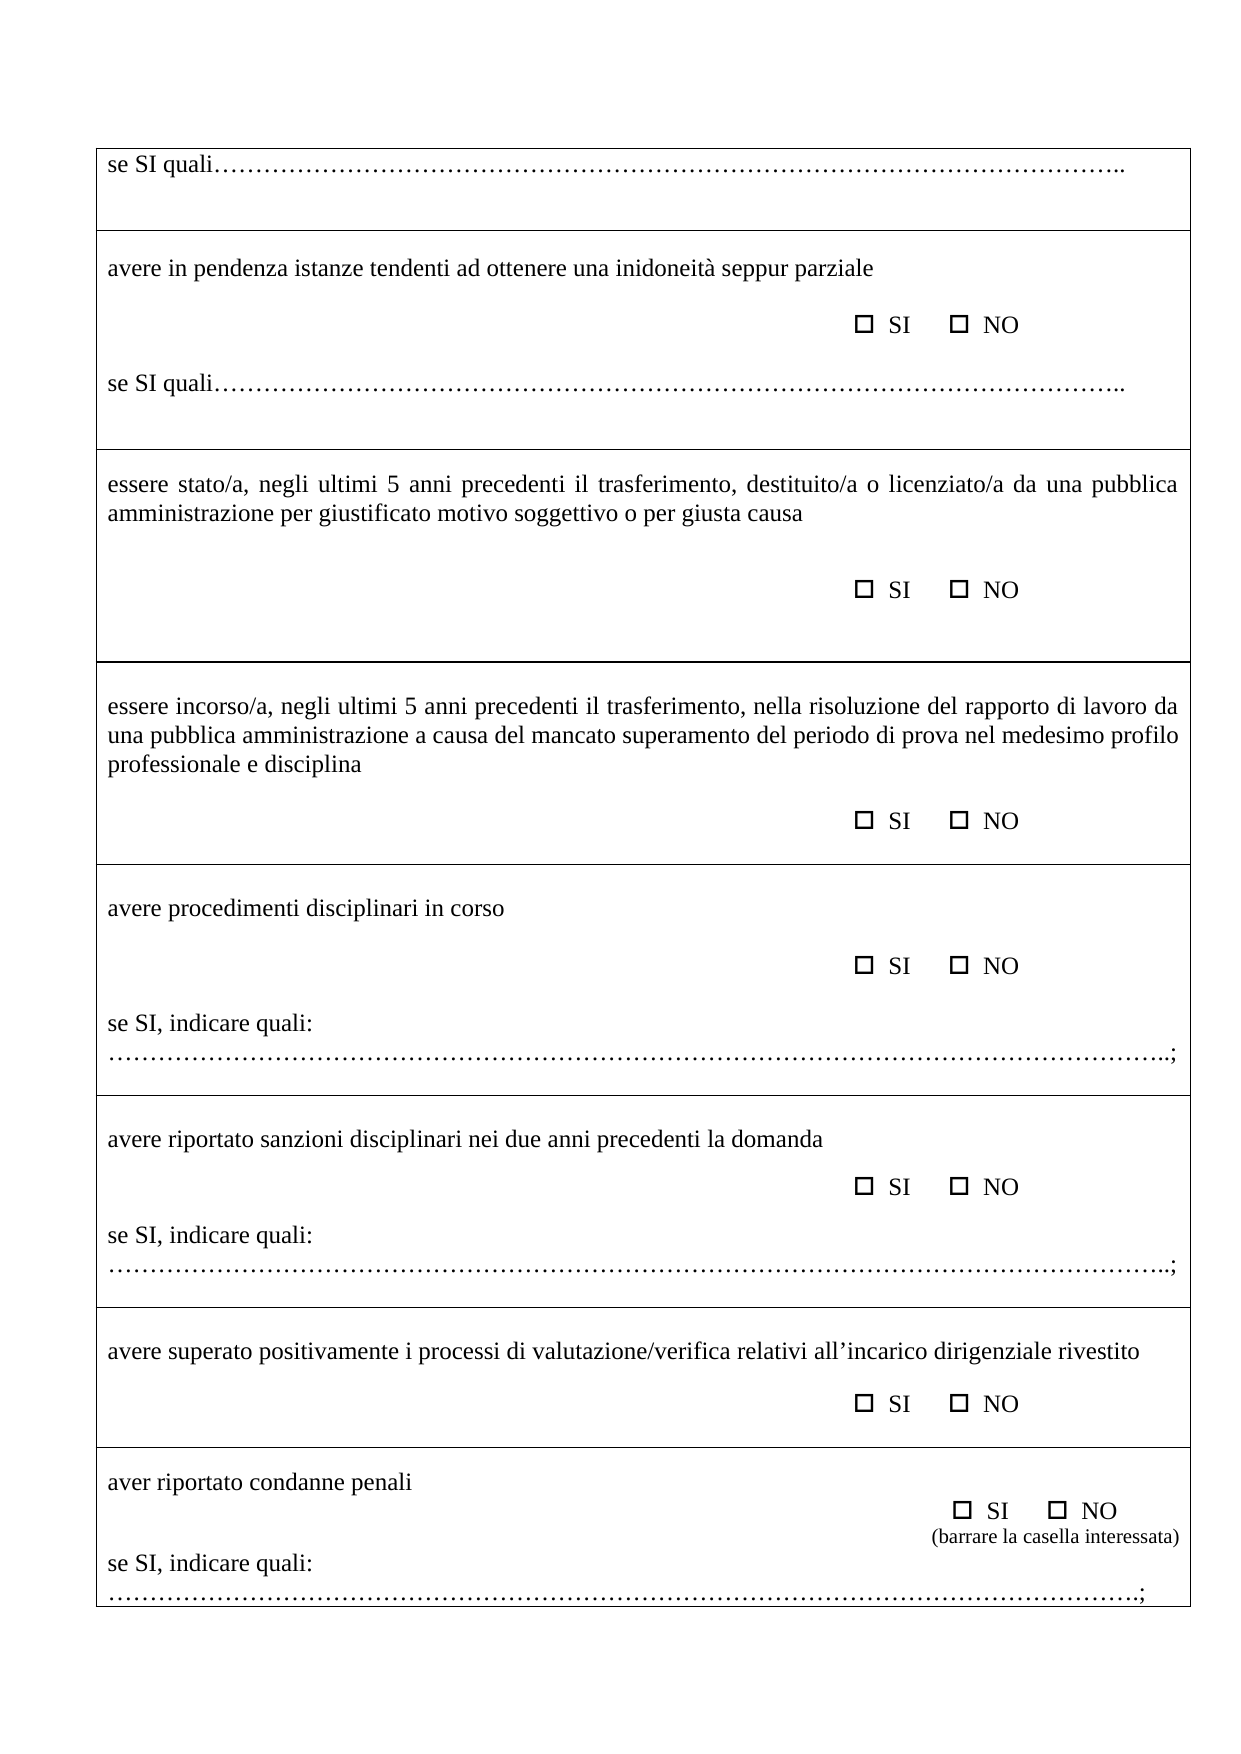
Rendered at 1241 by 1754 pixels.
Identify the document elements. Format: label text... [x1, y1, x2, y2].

table_cell essere stato/a, negli ultimi 5 anni precedenti il trasferimento, destituito/a o licenziato/a da una pubblica amministrazione per giustificato motivo soggettivo o per giusta causa  SI  NO [97, 450, 1190, 661]
table_cell [73, 1307, 96, 1447]
table_cell [73, 864, 96, 1095]
table_cell se SI quali……………………………………………………………………………………………….. [97, 149, 1190, 230]
table_cell avere superato positivamente i processi di valutazione/verifica relativi all’incarico dirigenziale rivestito  SI  NO [97, 1308, 1190, 1447]
table_cell [73, 661, 96, 864]
table_cell avere riportato sanzioni disciplinari nei due anni precedenti la domanda  SI  NO se SI, indicare quali: ………………………………………………………………………………………………………………..; [97, 1096, 1190, 1307]
table_cell [73, 1447, 96, 1606]
table_cell avere in pendenza istanze tendenti ad ottenere una inidoneità seppur parziale  SI  NO se SI quali……………………………………………………………………………………………….. [97, 231, 1190, 449]
table_cell [73, 230, 96, 449]
table_cell [73, 449, 96, 661]
table_cell [73, 148, 96, 230]
table_cell aver riportato condanne penali  SI  NO (barrare la casella interessata) se SI, indicare quali: …………………………………………………………………………………………………………….; [97, 1448, 1190, 1606]
table_cell essere incorso/a, negli ultimi 5 anni precedenti il trasferimento, nella risoluzione del rapporto di lavoro da una pubblica amministrazione a causa del mancato superamento del periodo di prova nel medesimo profilo professionale e disciplina  SI  NO [97, 663, 1190, 864]
table_cell avere procedimenti disciplinari in corso  SI  NO se SI, indicare quali: ………………………………………………………………………………………………………………..; [97, 865, 1190, 1095]
table_cell [73, 1095, 96, 1307]
